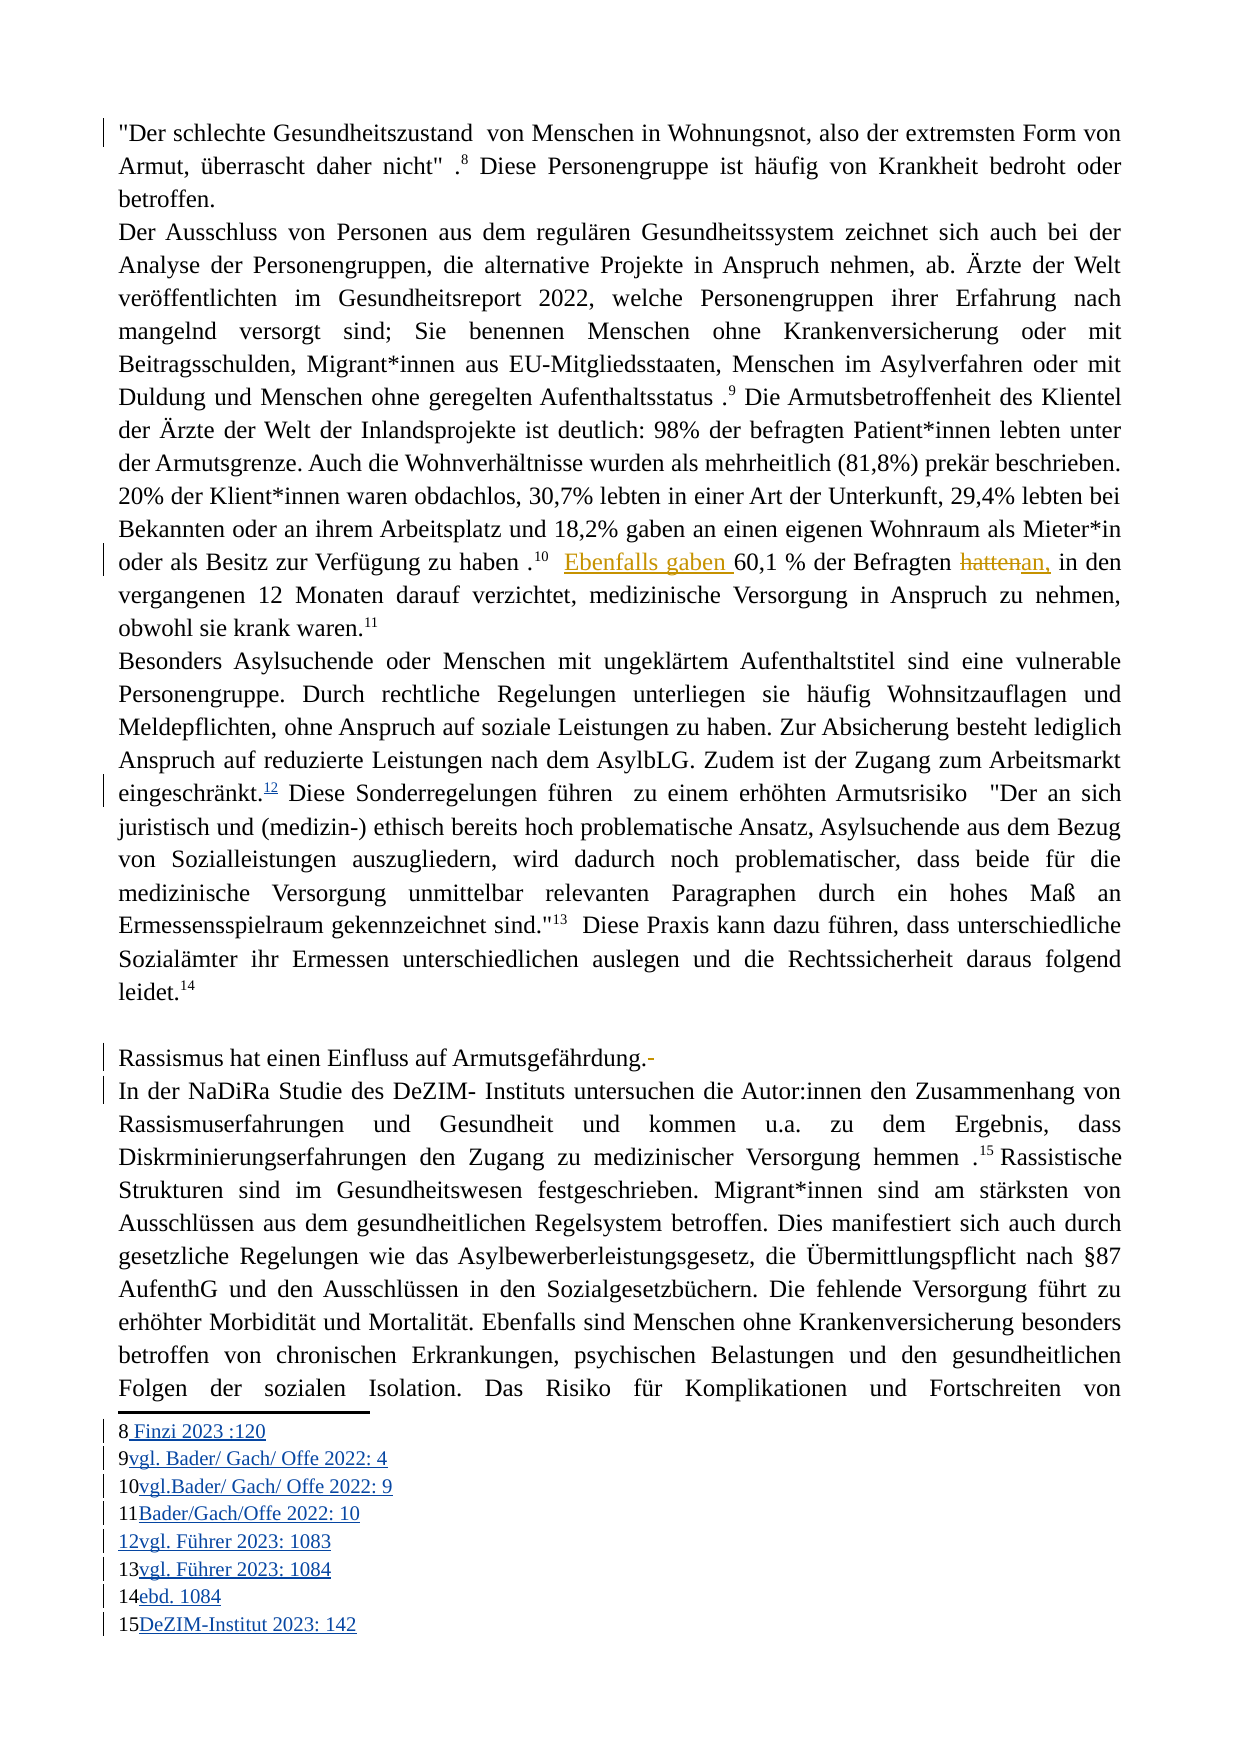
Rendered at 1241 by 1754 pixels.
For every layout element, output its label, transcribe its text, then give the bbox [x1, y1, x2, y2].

text vgl. Bader/ Gach/ Offe 2022: 4 [118, 1446, 1122, 1470]
text "Der schlechte Gesundheitszustand von Menschen in Wohnungsnot, also der extremsten Form von Armut, überrascht daher nicht" . Diese Personengruppe ist häufig von Krankheit bedroht oder betroffen. [118, 118, 1122, 213]
text Bader/Gach/Offe 2022: 10 [118, 1501, 1122, 1525]
text Finzi 2023 :120 [118, 1418, 1122, 1443]
text vgl. Führer 2023: 1083 [118, 1529, 1122, 1553]
text ebd. 1084 [118, 1584, 1122, 1608]
text vgl. Führer 2023: 1084 [118, 1557, 1122, 1581]
text DeZIM-Institut 2023: 142 [118, 1612, 1122, 1636]
text Rassismus hat einen Einfluss auf Armutsgefährdung.In der NaDiRa Studie des DeZIM- Instituts untersuchen die Autor:innen den Zusammenhang von Rassismuserfahrungen und Gesundheit und kommen u.a. zu dem Ergebnis, dass Diskrminierungserfahrungen den Zugang zu medizinischer Versorgung hemmen . Rassistische Strukturen sind im Gesundheitswesen festgeschrieben. Migrant*innen sind am stärksten von Ausschlüssen aus dem gesundheitlichen Regelsystem betroffen. Dies manifestiert sich auch durch gesetzliche Regelungen wie das Asylbewerberleistungsgesetz, die Übermittlungspflicht nach §87 AufenthG und den Ausschlüssen in den Sozialgesetzbüchern. Die fehlende Versorgung führt zu erhöhter Morbidität und Mortalität. Ebenfalls sind Menschen ohne Krankenversicherung besonders betroffen von chronischen Erkrankungen, psychischen Belastungen und den gesundheitlichen Folgen der sozialen Isolation. Das Risiko für Komplikationen und Fortschreiten von Krankheitsbildern ist erhöht, da der Zugang zur Präventation nur eingeschränkt oder nicht vorhanden ist . "Langfristige Arbeitsunfähigkeit und Pflegebedürftigkeit führen dazu, dass betroffene Personen in eine Abwärtsspirale aus Armut und Krankheit geraten." [118, 1043, 1122, 1071]
text Der Ausschluss von Personen aus dem regulären Gesundheitssystem zeichnet sich auch bei der Analyse der Personengruppen, die alternative Projekte in Anspruch nehmen, ab. Ärzte der Welt veröffentlichten im Gesundheitsreport 2022, welche Personengruppen ihrer Erfahrung nach mangelnd versorgt sind; Sie benennen Menschen ohne Krankenversicherung oder mit Beitragsschulden, Migrant*innen aus EU-Mitgliedsstaaten, Menschen im Asylverfahren oder mit Duldung und Menschen ohne geregelten Aufenthaltsstatus . Die Armutsbetroffenheit des Klientel der Ärzte der Welt der Inlandsprojekte ist deutlich: 98% der befragten Patient*innen lebten unter der Armutsgrenze. Auch die Wohnverhältnisse wurden als mehrheitlich (81,8%) prekär beschrieben. 20% der Klient*innen waren obdachlos, 30,7% lebten in einer Art der Unterkunft, 29,4% lebten bei Bekannten oder an ihrem Arbeitsplatz und 18,2% gaben an einen eigenen Wohnraum als Mieter*in oder als Besitz zur Verfügung zu haben . Ebenfalls gaben 60,1 % der Befragten an, in den vergangenen 12 Monaten darauf verzichtet, medizinische Versorgung in Anspruch zu nehmen, obwohl sie krank waren. [118, 217, 1122, 642]
text vgl.Bader/ Gach/ Offe 2022: 9 [118, 1474, 1122, 1498]
text Besonders Asylsuchende oder Menschen mit ungeklärtem Aufenthaltstitel sind eine vulnerable Personengruppe. Durch rechtliche Regelungen unterliegen sie häufig Wohnsitzauflagen und Meldepflichten, ohne Anspruch auf soziale Leistungen zu haben. Zur Absicherung besteht lediglich Anspruch auf reduzierte Leistungen nach dem AsylbLG. Zudem ist der Zugang zum Arbeitsmarkt eingeschränkt. Diese Sonderregelungen führen zu einem erhöhten Armutsrisiko "Der an sich juristisch und (medizin-) ethisch bereits hoch problematische Ansatz, Asylsuchende aus dem Bezug von Sozialleistungen auszugliedern, wird dadurch noch problematischer, dass beide für die medizinische Versorgung unmittelbar relevanten Paragraphen durch ein hohes Maß an Ermessensspielraum gekennzeichnet sind." Diese Praxis kann dazu führen, dass unterschiedliche Sozialämter ihr Ermessen unterschiedlichen auslegen und die Rechtssicherheit daraus folgend leidet. [118, 646, 1122, 1005]
